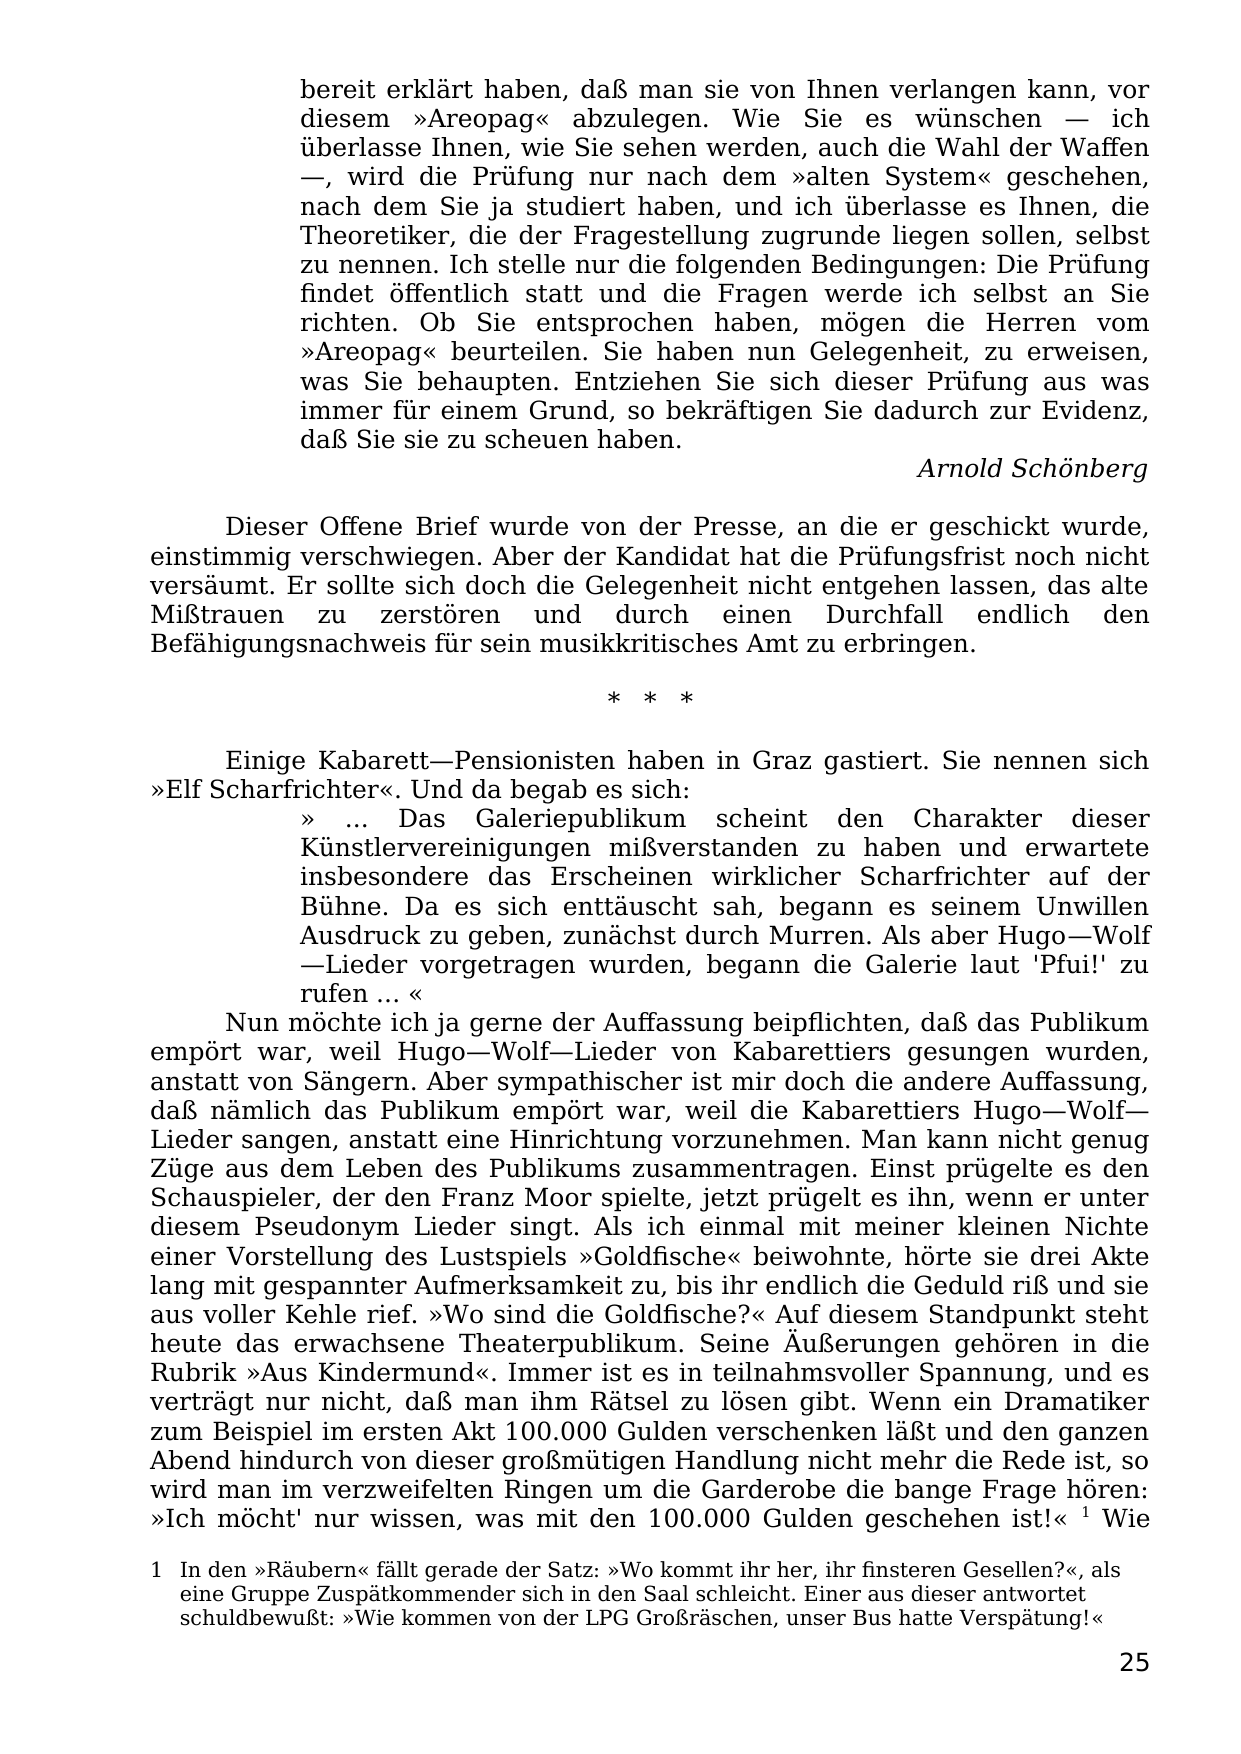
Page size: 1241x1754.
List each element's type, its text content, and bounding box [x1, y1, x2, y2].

text Nun möchte ich ja gerne der Auffassung beipflichten, daß das Publikum empört war, weil Hugo—Wolf—Lieder von Kabarettiers gesungen wurden, anstatt von Sängern. Aber sympathischer ist mir doch die andere Auffassung, daß nämlich das Publikum empört war, weil die Kabarettiers Hugo—Wolf—Lieder sangen, anstatt eine Hinrichtung vorzunehmen. Man kann nicht genug Züge aus dem Leben des Publikums zusammentragen. Einst prügelte es den Schauspieler, der den Franz Moor spielte, jetzt prügelt es ihn, wenn er unter diesem Pseudonym Lieder singt. Als ich einmal mit meiner kleinen Nichte einer Vorstellung des Lustspiels »Goldfische« beiwohnte, hörte sie drei Akte lang mit gespannter Aufmerksamkeit zu, bis ihr endlich die Geduld riß und sie aus voller Kehle rief. »Wo sind die Goldfische?« Auf diesem Standpunkt steht heute das erwachsene Theaterpublikum. Seine Äußerungen gehören in die Rubrik »Aus Kindermund«. Immer ist es in teilnahmsvoller Spannung, und es verträgt nur nicht, daß man ihm Rätsel zu lösen gibt. Wenn ein Dramatiker zum Beispiel im ersten Akt 100.000 Gulden verschenken läßt und den ganzen Abend hindurch von dieser großmütigen Handlung nicht mehr die Rede ist, so wird man im verzweifelten Ringen um die Garderobe die bange Frage hören: »Ich möcht' nur wissen, was mit den 100.000 Gulden geschehen ist!« Wie kann die Theaterästhetik so herzlos sein, von den Direktoren immer wieder zu verlangen, daß sie Ibsen spielen! »Tus nicht!« rief ein braver Mann von der Galerie dem Tell zu, als er eben auf das Haupt des leiblichen Kindes anlegte. Als aber einmal auf der Bühne des Burgtheaters eine Person in einem französischen Sittenstück den Satz aussprach. »Es ist eine schöne Pflicht der großen Banken, notleidenden Kaufleuten beizustehen!«, rief eine Damenstimme aus einer Loge ein langgedehntes, inhaltsschweres »Bravo!«. Einen Kritiker, der gern in Bildern spricht, traf dieses Familienschicksal, das wie ein Operngucker ins Parkett fiel, direkt auf den Kopf. [150, 1008, 1151, 1533]
text * * * [150, 687, 1151, 717]
text Arnold Schönberg [150, 454, 1151, 483]
text Einige Kabarett—Pensionisten haben in Graz gastiert. Sie nennen sich »Elf Scharfrichter«. Und da begab es sich: [150, 746, 1151, 804]
text In den »Räubern« fällt gerade der Satz: »Wo kommt ihr her, ihr finsteren Gesellen?«, als eine Gruppe Zuspätkommender sich in den Saal schleicht. Einer aus dieser antwortet schuldbewußt: »Wie kommen von der LPG Großräschen, unser Bus hatte Verspätung!« [150, 1558, 1151, 1631]
text Dieser Offene Brief wurde von der Presse, an die er geschickt wurde, einstimmig verschwiegen. Aber der Kandidat hat die Prüfungsfrist noch nicht versäumt. Er sollte sich doch die Gelegenheit nicht entgehen lassen, das alte Mißtrauen zu zerstören und durch einen Durchfall endlich den Befähigungsnachweis für sein musikkritisches Amt zu erbringen. [150, 512, 1151, 658]
text bereit erklärt haben, daß man sie von Ihnen verlangen kann, vor diesem »Areopag« abzulegen. Wie Sie es wünschen — ich überlasse Ihnen, wie Sie sehen werden, auch die Wahl der Waffen —, wird die Prüfung nur nach dem »alten System« geschehen, nach dem Sie ja studiert haben, und ich überlasse es Ihnen, die Theoretiker, die der Fragestellung zugrunde liegen sollen, selbst zu nennen. Ich stelle nur die folgenden Bedingungen: Die Prüfung findet öffentlich statt und die Fragen werde ich selbst an Sie richten. Ob Sie entsprochen haben, mögen die Herren vom »Areopag« beurteilen. Sie haben nun Gelegenheit, zu erweisen, was Sie behaupten. Entziehen Sie sich dieser Prüfung aus was immer für einem Grund, so bekräftigen Sie dadurch zur Evidenz, daß Sie sie zu scheuen haben. [300, 75, 1151, 454]
text » ... Das Galeriepublikum scheint den Charakter dieser Künstlervereinigungen mißverstanden zu haben und erwartete insbesondere das Erscheinen wirklicher Scharfrichter auf der Bühne. Da es sich enttäuscht sah, begann es seinem Unwillen Ausdruck zu geben, zunächst durch Murren. Als aber Hugo—Wolf—Lieder vorgetragen wurden, begann die Galerie laut 'Pfui!' zu rufen ... « [300, 804, 1151, 1008]
